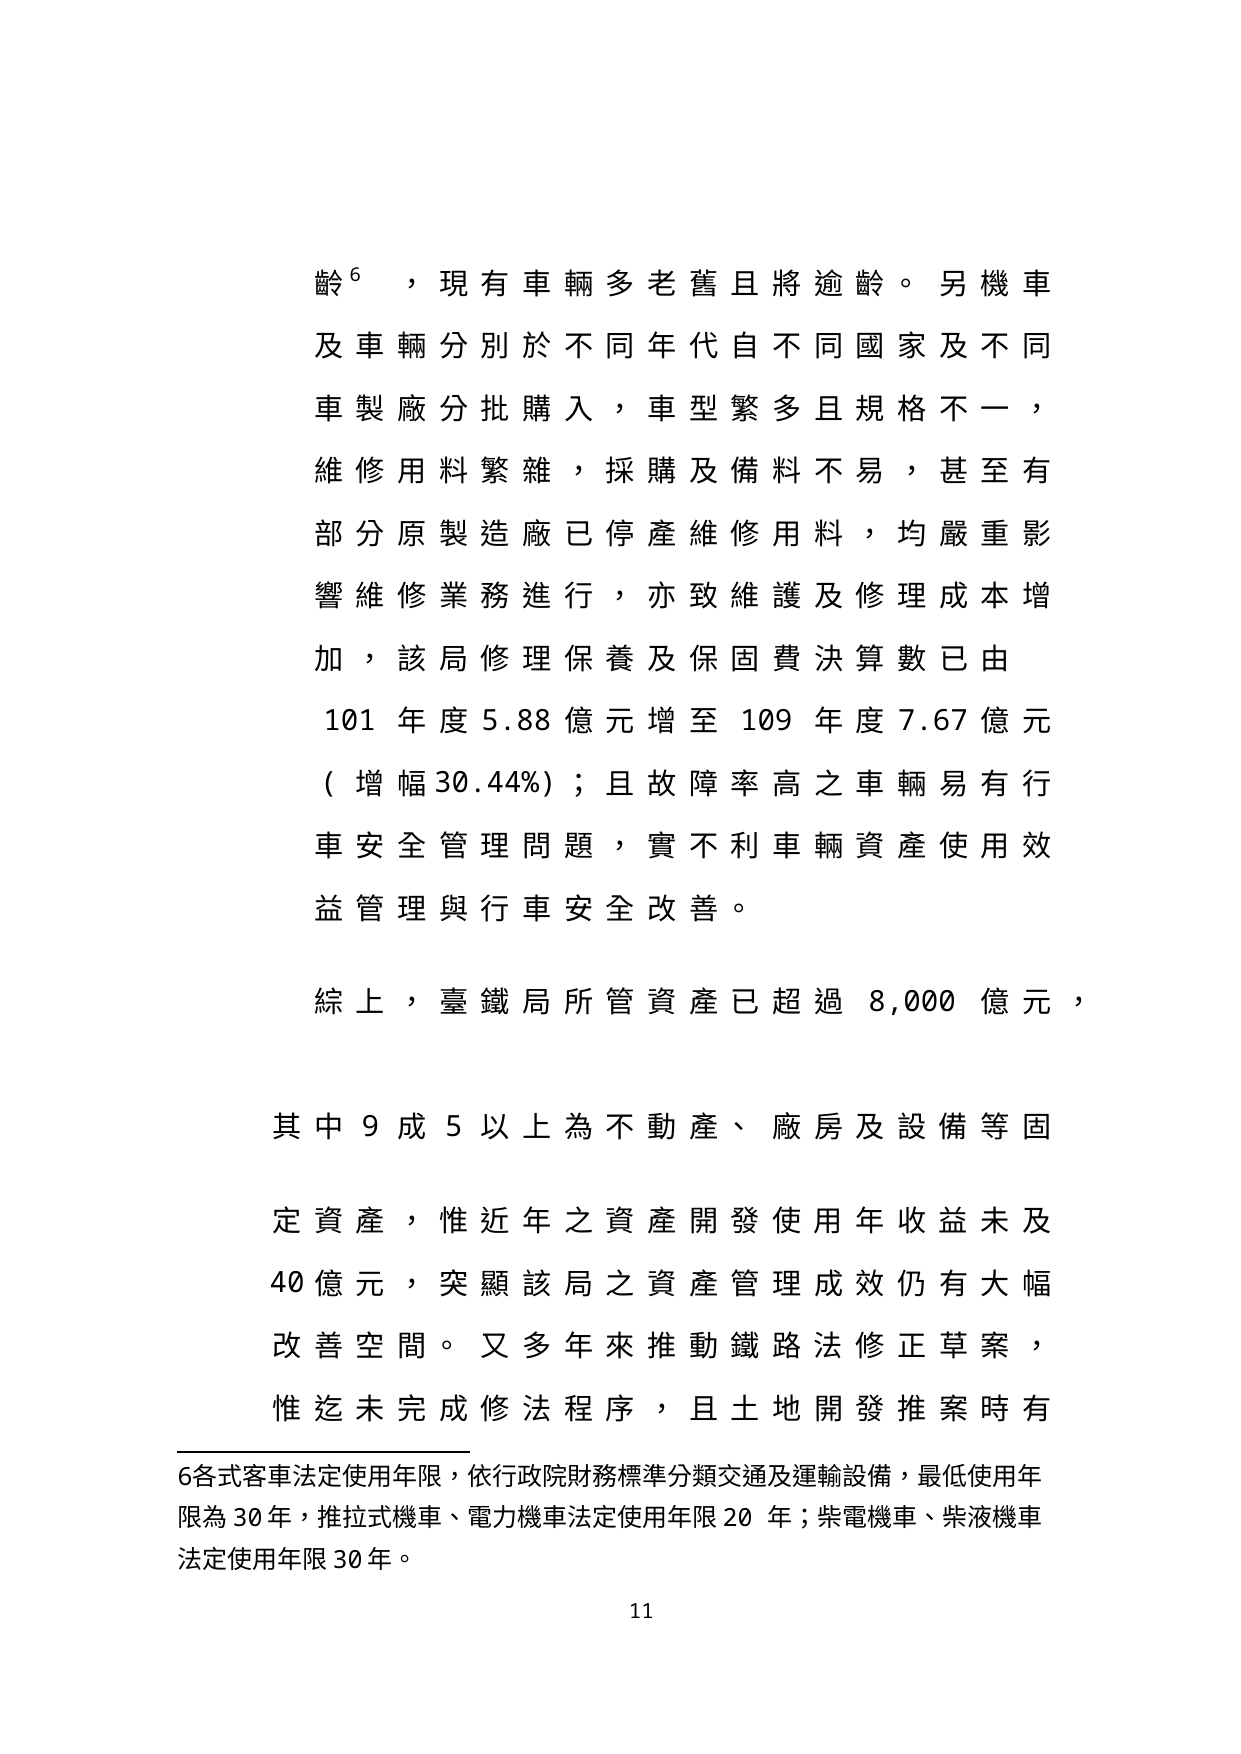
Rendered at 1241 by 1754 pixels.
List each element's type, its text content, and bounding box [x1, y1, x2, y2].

text 109年底止臺鐵局現有車輛包括：貨車(1,571輛)、電聯車(1,019輛)、客車(478輛)、推拉式客車(381輛)、傾斜式電聯車(216輛)、柴油客車(211輛)、柴電機車(93輛)、電力機車(85輛)、推拉式電力機車(64輛)及柴液機車(16輛)。又據108年臺鐵總體檢報告(頁109)所示，至113 年將有744 輛城際客車(含客車、推拉式客車等)逾齡(已有部分車輛陸續報廢中)，區間客車(電聯車)則有48 輛逾齡；機車(推拉式機車、電力機車、柴電機車)亦將有170 輛逾齡，現有車輛多老舊且將逾齡。另機車及車輛分別於不同年代自不同國家及不同車製廠分批購入，車型繁多且規格不一，維修用料繁雜，採購及備料不易，甚至有部分原製造廠已停產維修用料，均嚴重影響維修業務進行，亦致維護及修理成本增加，該局修理保養及保固費決算數已由101年度5.88億元增至109年度7.67億元(增幅30.44%)；且故障率高之車輛易有行車安全管理問題，實不利車輛資產使用效益管理與行車安全改善。 [271, 177, 1058, 927]
text 綜上，臺鐵局所管資產已超過8,000億元，其中9成5以上為不動產、廠房及設備等固定資產，惟近年之資產開發使用年收益未及40億元，突顯該局之資產管理成效仍有大幅改善空間。又多年來推動鐵路法修正草案，惟迄未完成修法程序，且土地開發推案時有流標而停滯情事，及現有車輛存有老舊將逾齡而故障率偏高問題，均提高資產管理維護成本，該局允宜與相關機關加強協調與溝通，凝聚共識，妥適推動鐵路法修法進度，並彈性調整資產管理機制，俾逐步提高資產使用效益。 [242, 927, 1058, 1427]
text 各式客車法定使用年限，依行政院財務標準分類交通及運輸設備，最低使用年限為30年，推拉式機車、電力機車法定使用年限20 年；柴電機車、柴液機車法定使用年限30年。 [177, 1452, 1063, 1577]
